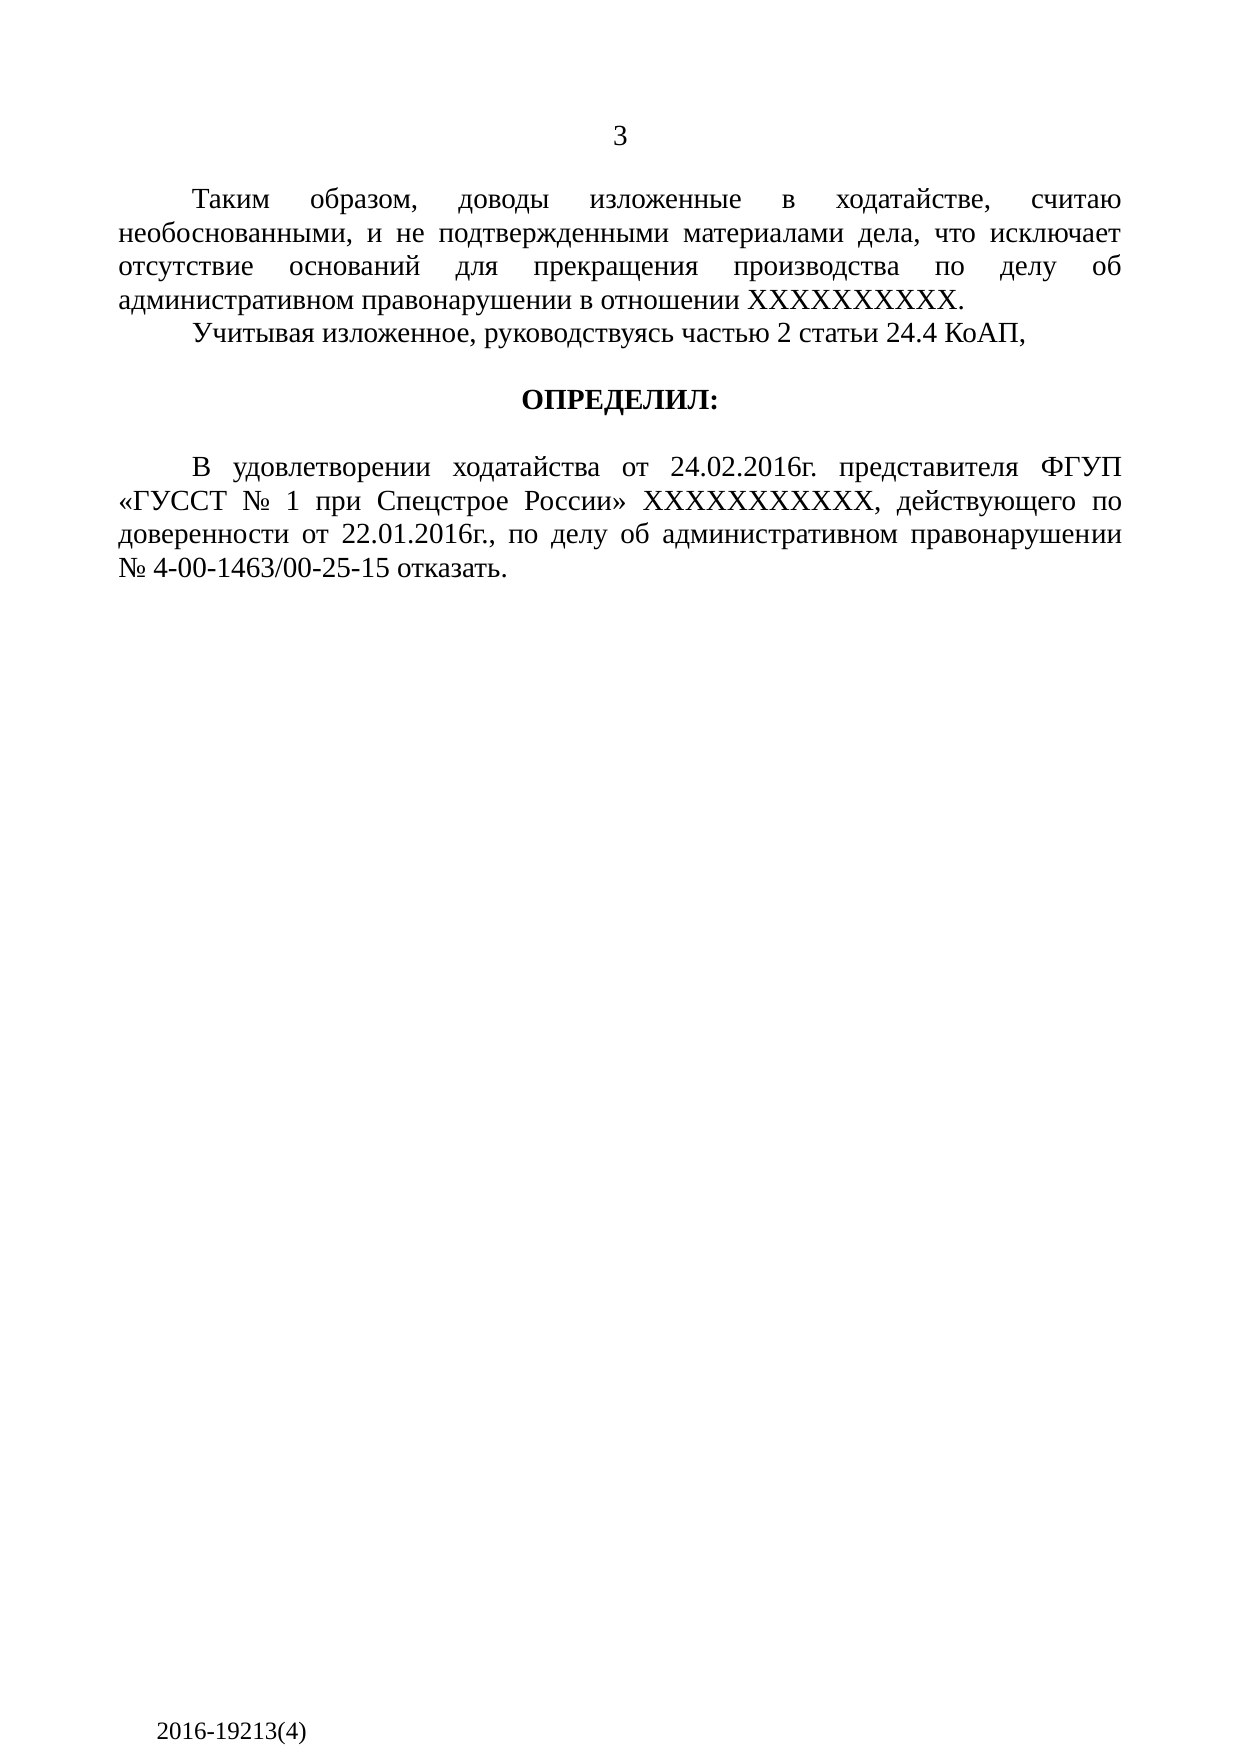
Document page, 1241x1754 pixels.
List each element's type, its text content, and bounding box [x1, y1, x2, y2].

text В удовлетворении ходатайства от 24.02.2016г. представителя ФГУП «ГУССТ № 1 при Спецстрое России» XXXXXXXXXXX, действующего по доверенности от 22.01.2016г., по делу об административном правонарушении № 4-00-1463/00-25-15 отказать. [118, 449, 1122, 584]
text ОПРЕДЕЛИЛ: [118, 382, 1122, 416]
text Учитывая изложенное, руководствуясь частью 2 статьи 24.4 КоАП, [118, 315, 1122, 349]
text Таким образом, доводы изложенные в ходатайстве, считаю необоснованными, и не подтвержденными материалами дела, что исключает отсутствие оснований для прекращения производства по делу об административном правонарушении в отношении XXXXXXXXXX. [118, 181, 1122, 315]
